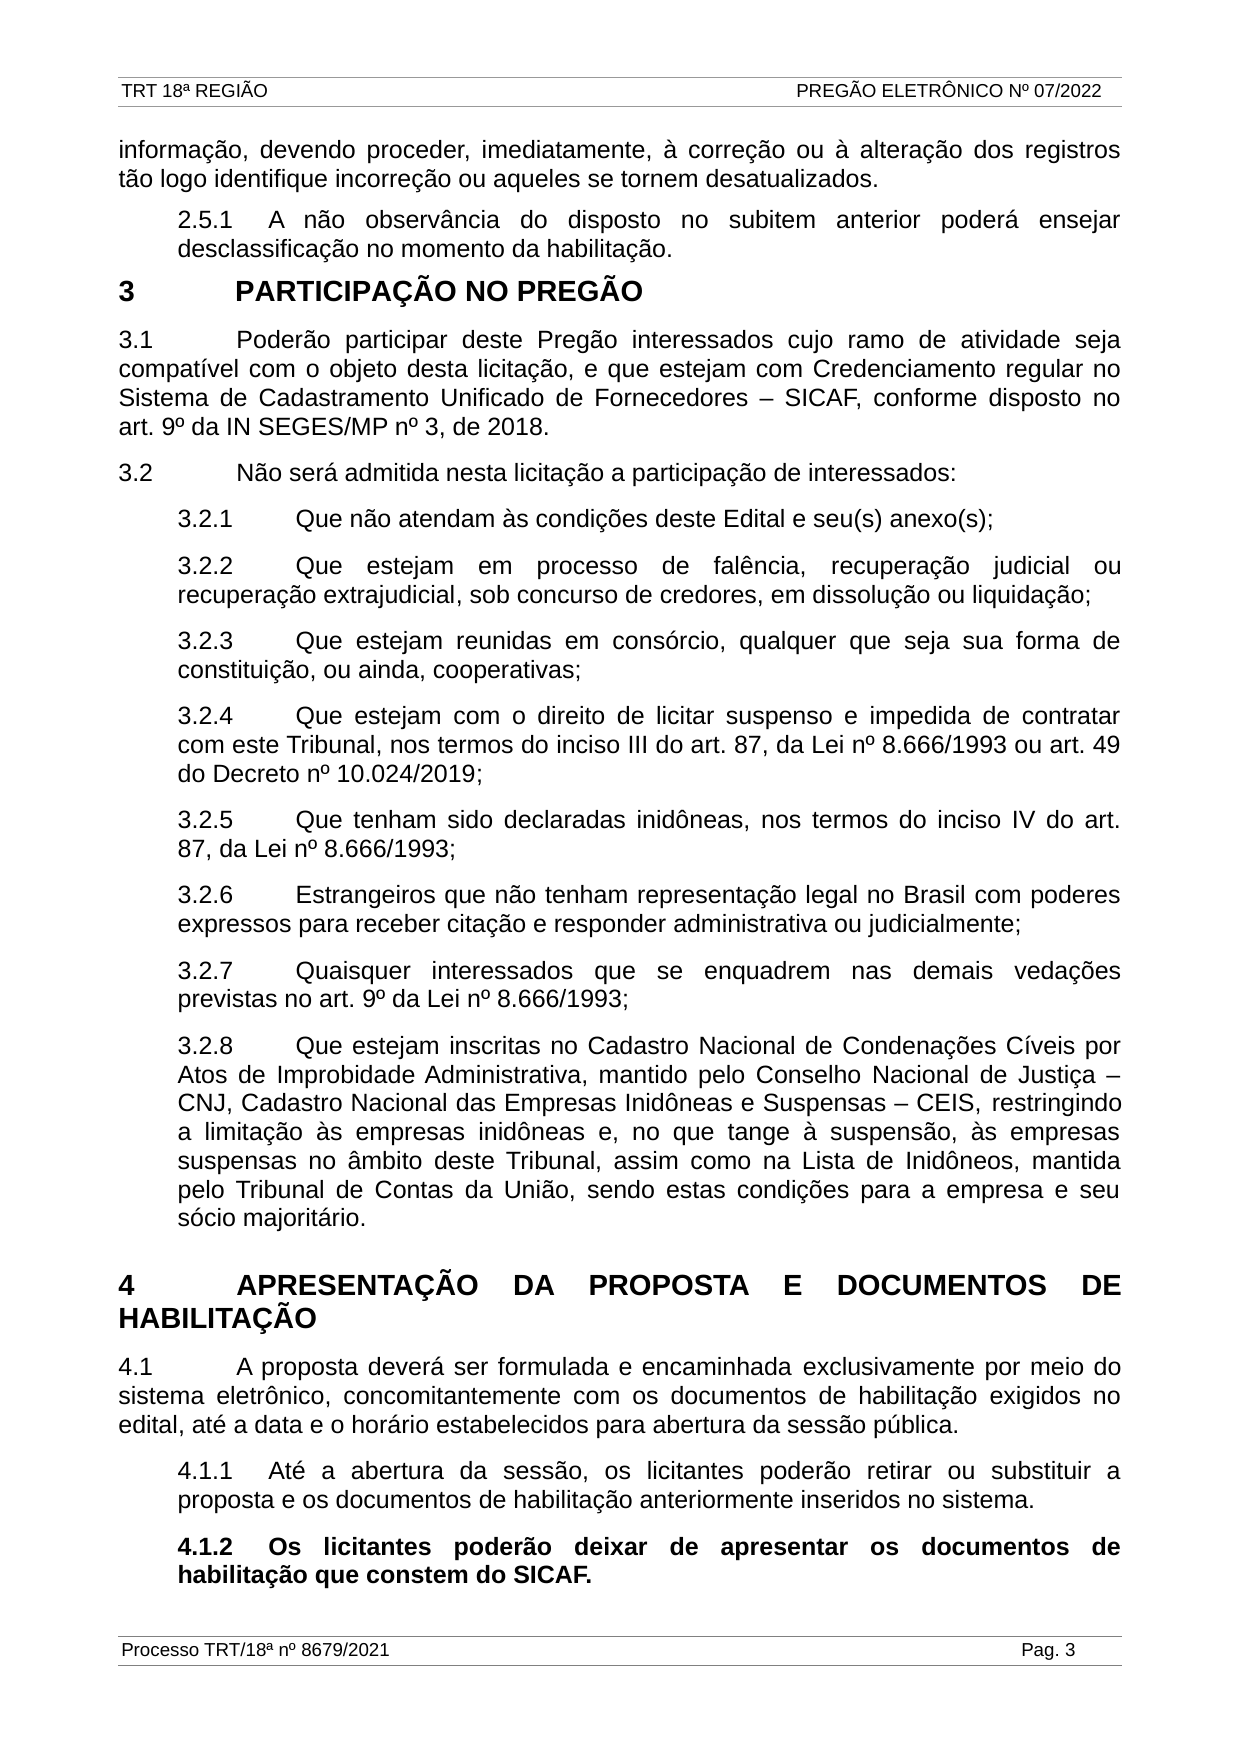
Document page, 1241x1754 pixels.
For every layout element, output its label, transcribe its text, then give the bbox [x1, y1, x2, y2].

text 3.2.7 Quaisquer interessados que se enquadrem nas demais vedações previstas no art. 9º da Lei nº 8.666/1993; [177, 956, 1122, 1013]
text 3 PARTICIPAÇÃO NO PREGÃO [118, 274, 1122, 308]
text 3.1 Poderão participar deste Pregão interessados cujo ramo de atividade seja compatível com o objeto desta licitação, e que estejam com Credenciamento regular no Sistema de Cadastramento Unificado de Fornecedores – SICAF, conforme disposto no art. 9º da IN SEGES/MP nº 3, de 2018. [118, 325, 1122, 440]
text 3.2 Não será admitida nesta licitação a participação de interessados: [118, 458, 1122, 487]
text 3.2.3 Que estejam reunidas em consórcio, qualquer que seja sua forma de constituição, ou ainda, cooperativas; [177, 626, 1122, 684]
text 3.2.6 Estrangeiros que não tenham representação legal no Brasil com poderes expressos para receber citação e responder administrativa ou judicialmente; [177, 881, 1122, 938]
text 3.2.1 Que não atendam às condições deste Edital e seu(s) anexo(s); [177, 504, 1122, 533]
text 4.1 A proposta deverá ser formulada e encaminhada exclusivamente por meio do sistema eletrônico, concomitantemente com os documentos de habilitação exigidos no edital, até a data e o horário estabelecidos para abertura da sessão pública. [118, 1352, 1122, 1439]
text 3.2.8 Que estejam inscritas no Cadastro Nacional de Condenações Cíveis por Atos de Improbidade Administrativa, mantido pelo Conselho Nacional de Justiça – CNJ, Cadastro Nacional das Empresas Inidôneas e Suspensas – CEIS, restringindo a limitação às empresas inidôneas e, no que tange à suspensão, às empresas suspensas no âmbito deste Tribunal, assim como na Lista de Inidôneos, mantida pelo Tribunal de Contas da União, sendo estas condições para a empresa e seu sócio majoritário. [177, 1031, 1122, 1232]
text informação, devendo proceder, imediatamente, à correção ou à alteração dos registros tão logo identifique incorreção ou aqueles se tornem desatualizados. [118, 136, 1122, 193]
text 3.2.4 Que estejam com o direito de licitar suspenso e impedida de contratar com este Tribunal, nos termos do inciso III do art. 87, da Lei nº 8.666/1993 ou art. 49 do Decreto nº 10.024/2019; [177, 701, 1122, 788]
text 3.2.5 Que tenham sido declaradas inidôneas, nos termos do inciso IV do art. 87, da Lei nº 8.666/1993; [177, 805, 1122, 863]
text 3.2.2 Que estejam em processo de falência, recuperação judicial ou recuperação extrajudicial, sob concurso de credores, em dissolução ou liquidação; [177, 551, 1122, 608]
list 4.1.2 Os licitantes poderão deixar de apresentar os documentos de habilitação que constem do SICAF. [177, 1532, 1122, 1589]
text 4 APRESENTAÇÃO DA PROPOSTA E DOCUMENTOS DE HABILITAÇÃO [118, 1268, 1122, 1335]
list 4.1.1 Até a abertura da sessão, os licitantes poderão retirar ou substituir a proposta e os documentos de habilitação anteriormente inseridos no sistema. [177, 1456, 1122, 1514]
text 2.5.1 A não observância do disposto no subitem anterior poderá ensejar desclassificação no momento da habilitação. [177, 205, 1122, 262]
